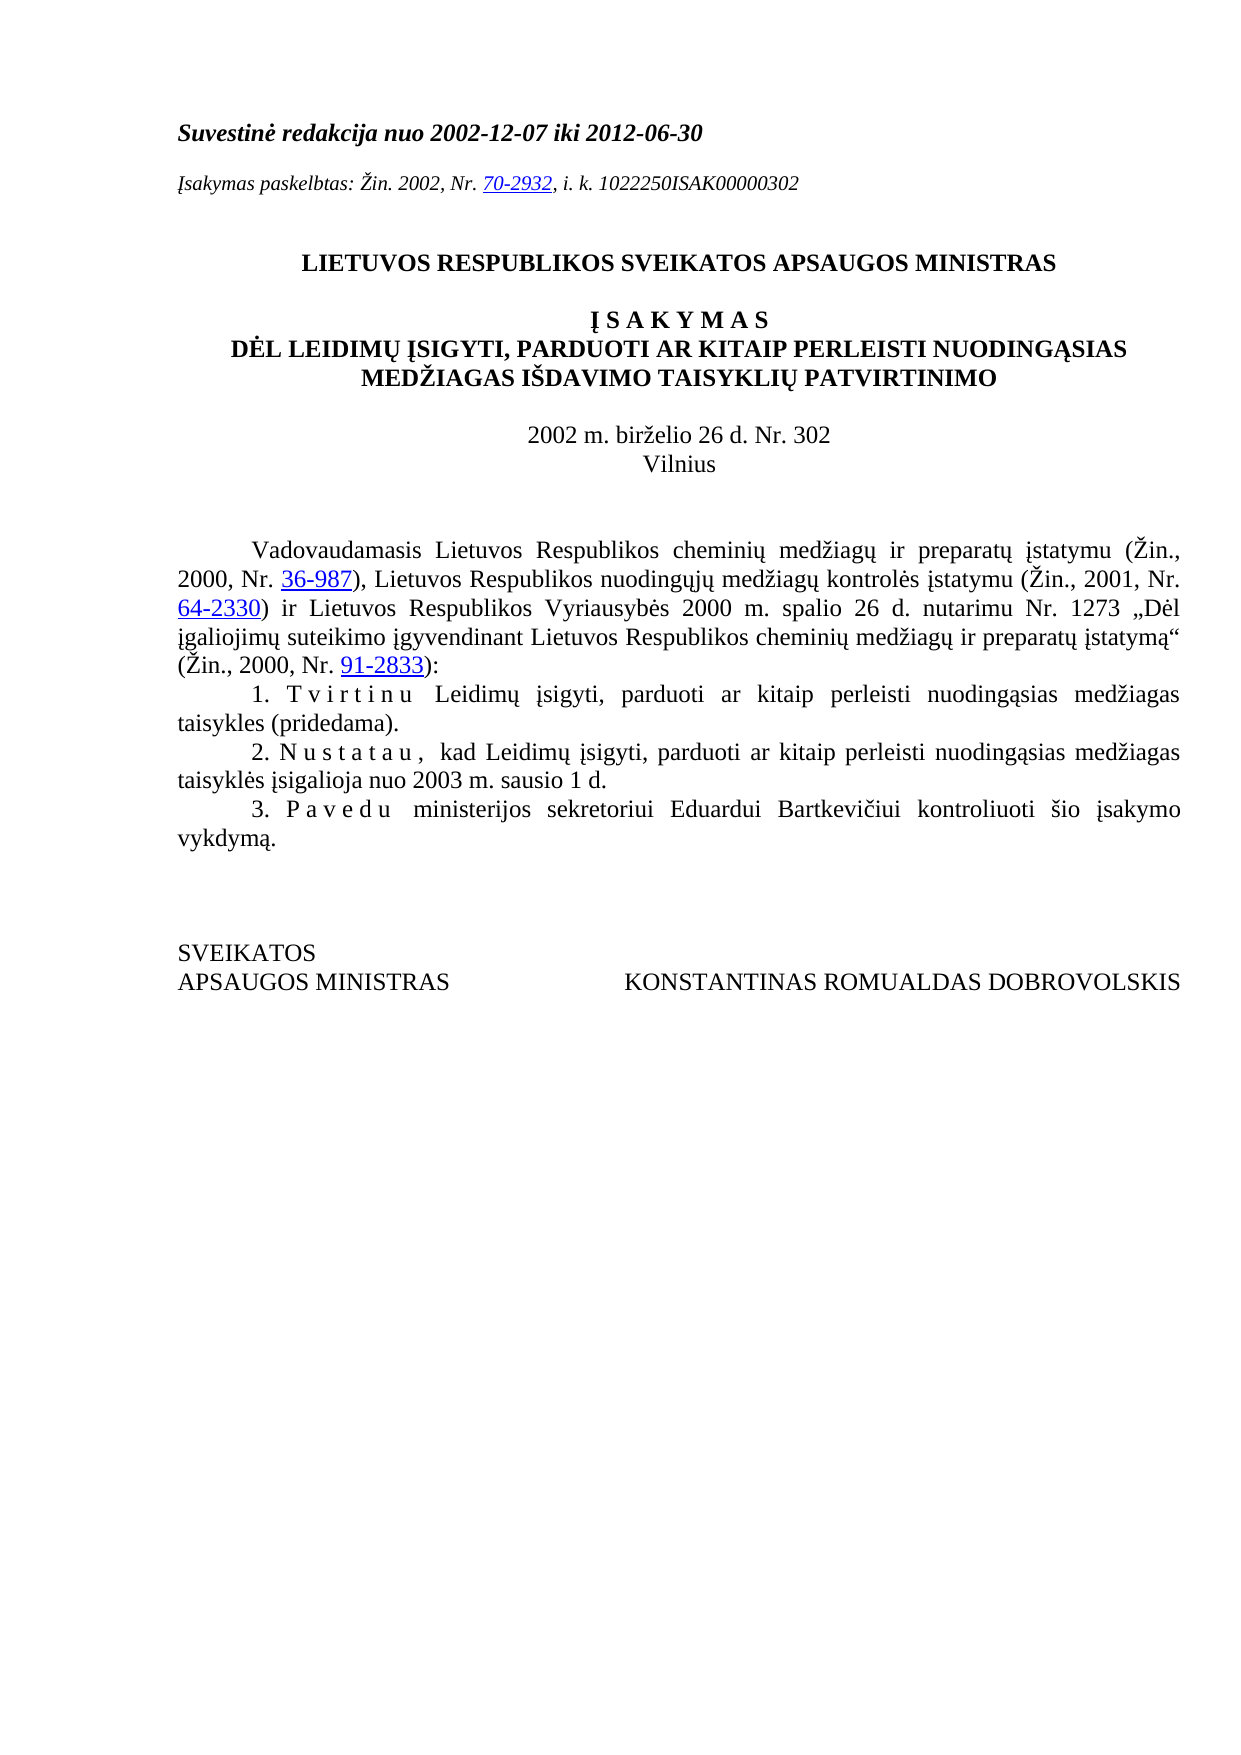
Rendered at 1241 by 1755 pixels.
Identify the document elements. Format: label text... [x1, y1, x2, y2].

text LIETUVOS RESPUBLIKOS SVEIKATOS APSAUGOS MINISTRAS [177, 248, 1181, 277]
text SVEIKATOS [177, 938, 1181, 967]
text 3. Pavedu ministerijos sekretoriui Eduardui Bartkevičiui kontroliuoti šio įsakymo vykdymą. [177, 794, 1181, 852]
text Vadovaudamasis Lietuvos Respublikos cheminių medžiagų ir preparatų įstatymu (Žin., 2000, Nr. 36-987), Lietuvos Respublikos nuodingųjų medžiagų kontrolės įstatymu (Žin., 2001, Nr. 64-2330) ir Lietuvos Respublikos Vyriausybės 2000 m. spalio 26 d. nutarimu Nr. 1273 „Dėl įgaliojimų suteikimo įgyvendinant Lietuvos Respublikos cheminių medžiagų ir preparatų įstatymą“ (Žin., 2000, Nr. 91-2833): [177, 535, 1181, 679]
text DĖL LEIDIMŲ ĮSIGYTI, PARDUOTI AR KITAIP PERLEISTI NUODINGĄSIAS MEDŽIAGAS IŠDAVIMO TAISYKLIŲ PATVIRTINIMO [177, 334, 1181, 392]
text Suvestinė redakcija nuo 2002-12-07 iki 2012-06-30 [177, 118, 1181, 147]
text Įsakymas paskelbtas: Žin. 2002, Nr. 70-2932, i. k. 1022250ISAK00000302 [177, 171, 1181, 195]
text 2002 m. birželio 26 d. Nr. 302 [177, 420, 1181, 449]
text 1. Tvirtinu Leidimų įsigyti, parduoti ar kitaip perleisti nuodingąsias medžiagas taisykles (pridedama). [177, 679, 1181, 737]
text Į S A K Y M A S [177, 305, 1181, 334]
text 2. Nustatau, kad Leidimų įsigyti, parduoti ar kitaip perleisti nuodingąsias medžiagas taisyklės įsigalioja nuo 2003 m. sausio 1 d. [177, 737, 1181, 794]
text Vilnius [177, 449, 1181, 478]
text APSAUGOS MINISTRAS KONSTANTINAS ROMUALDAS DOBROVOLSKIS [177, 967, 1181, 995]
